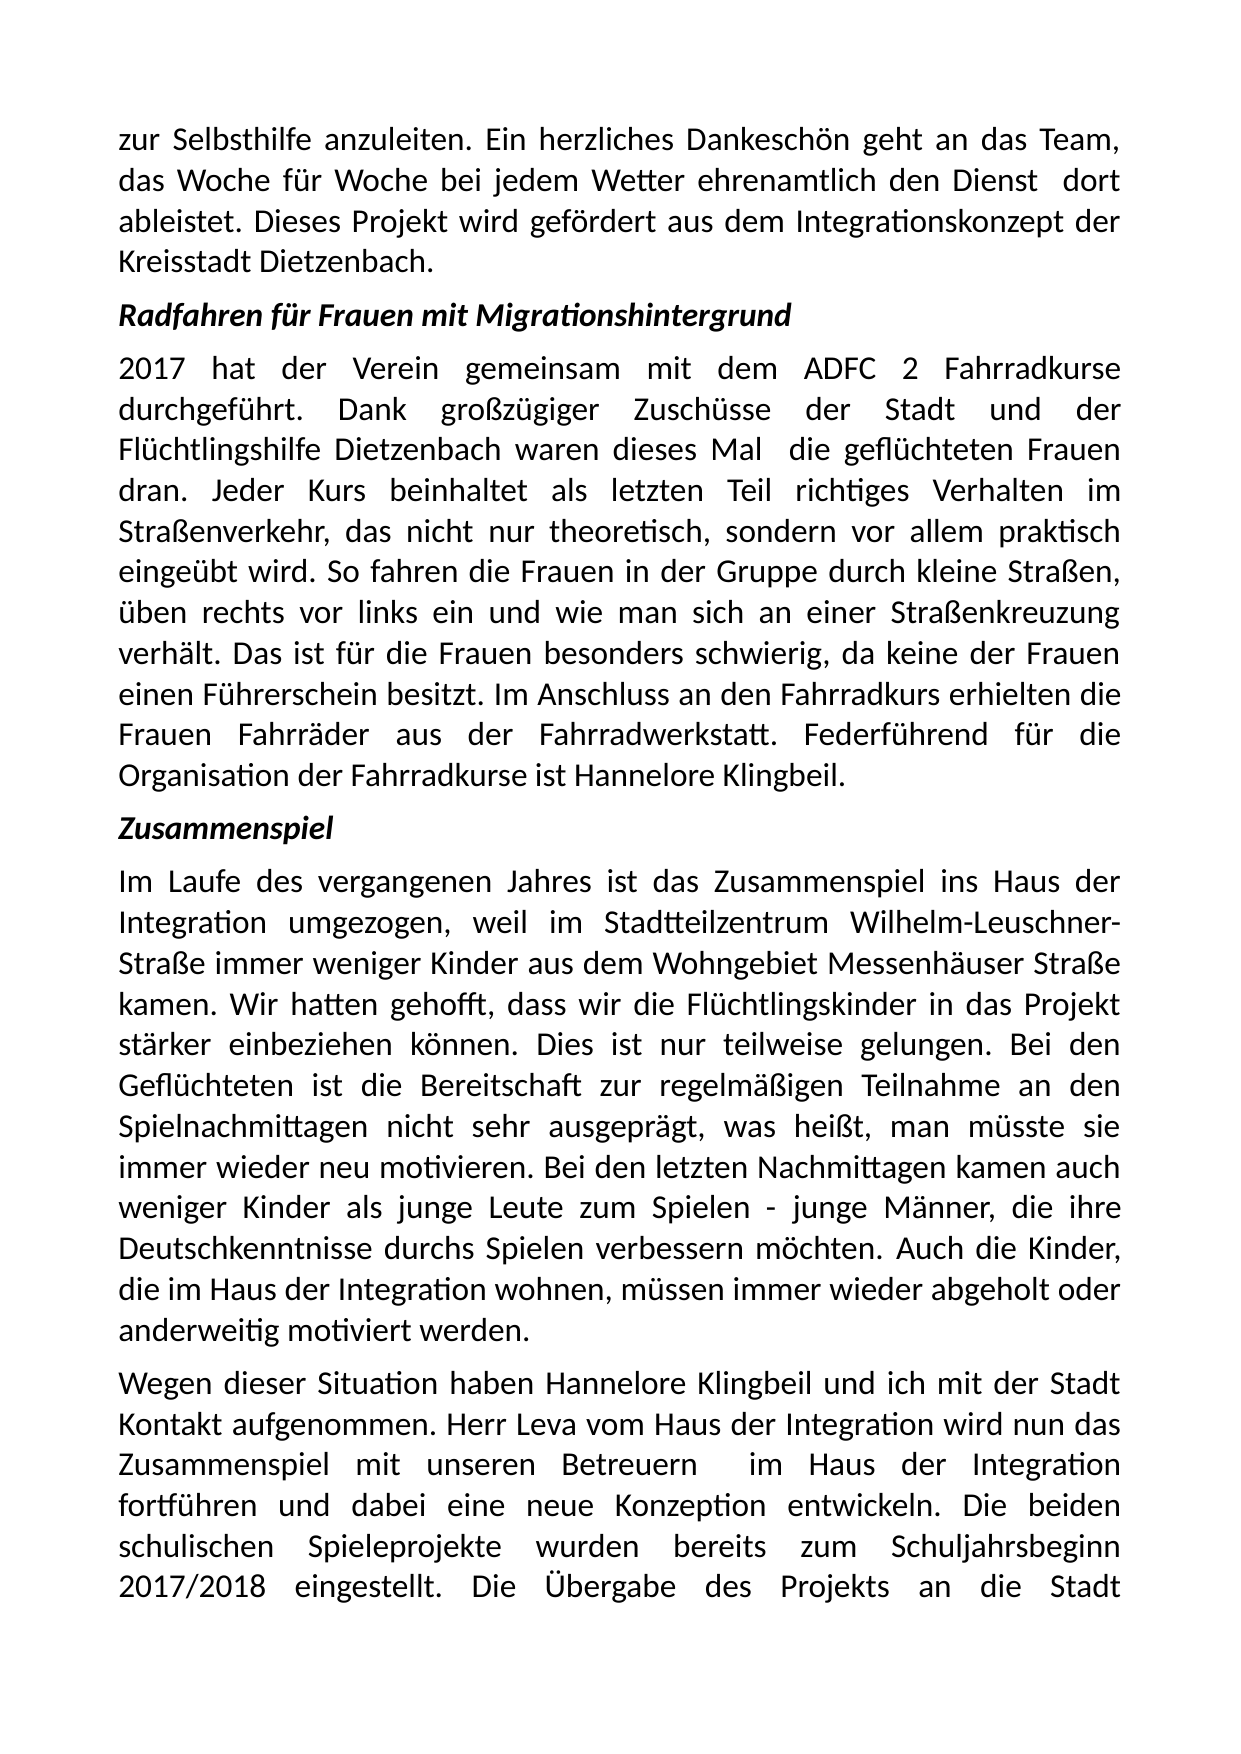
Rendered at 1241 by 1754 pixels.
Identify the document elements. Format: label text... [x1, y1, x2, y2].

text Wegen dieser Situation haben Hannelore Klingbeil und ich mit der Stadt Kontakt aufgenommen. Herr Leva vom Haus der Integration wird nun das Zusammenspiel mit unseren Betreuern im Haus der Integration fortführen und dabei eine neue Konzeption entwickeln. Die beiden schulischen Spieleprojekte wurden bereits zum Schuljahrsbeginn 2017/2018 eingestellt. Die Übergabe des Projekts an die Stadt [43, 1362, 1122, 1606]
text 2017 hat der Verein gemeinsam mit dem ADFC 2 Fahrradkurse durchgeführt. Dank großzügiger Zuschüsse der Stadt und der Flüchtlingshilfe Dietzenbach waren dieses Mal die geflüchteten Frauen dran. Jeder Kurs beinhaltet als letzten Teil richtiges Verhalten im Straßenverkehr, das nicht nur theoretisch, sondern vor allem praktisch eingeübt wird. So fahren die Frauen in der Gruppe durch kleine Straßen, üben rechts vor links ein und wie man sich an einer Straßenkreuzung verhält. Das ist für die Frauen besonders schwierig, da keine der Frauen einen Führerschein besitzt. Im Anschluss an den Fahrradkurs erhielten die Frauen Fahrräder aus der Fahrradwerkstatt. Federführend für die Organisation der Fahrradkurse ist Hannelore Klingbeil. [118, 347, 1122, 795]
text Radfahren für Frauen mit Migrationshintergrund [118, 293, 1122, 334]
subtitle Zusammenspiel [118, 807, 1122, 848]
text zur Selbsthilfe anzuleiten. Ein herzliches Dankeschön geht an das Team, das Woche für Woche bei jedem Wetter ehrenamtlich den Dienst dort ableistet. Dieses Projekt wird gefördert aus dem Integrationskonzept der Kreisstadt Dietzenbach. [118, 118, 1122, 281]
text Im Laufe des vergangenen Jahres ist das Zusammenspiel ins Haus der Integration umgezogen, weil im Stadtteilzentrum Wilhelm-Leuschner-Straße immer weniger Kinder aus dem Wohngebiet Messenhäuser Straße kamen. Wir hatten gehofft, dass wir die Flüchtlingskinder in das Projekt stärker einbeziehen können. Dies ist nur teilweise gelungen. Bei den Geflüchteten ist die Bereitschaft zur regelmäßigen Teilnahme an den Spielnachmittagen nicht sehr ausgeprägt, was heißt, man müsste sie immer wieder neu motivieren. Bei den letzten Nachmittagen kamen auch weniger Kinder als junge Leute zum Spielen - junge Männer, die ihre Deutschkenntnisse durchs Spielen verbessern möchten. Auch die Kinder, die im Haus der Integration wohnen, müssen immer wieder abgeholt oder anderweitig motiviert werden. [43, 861, 1122, 1349]
